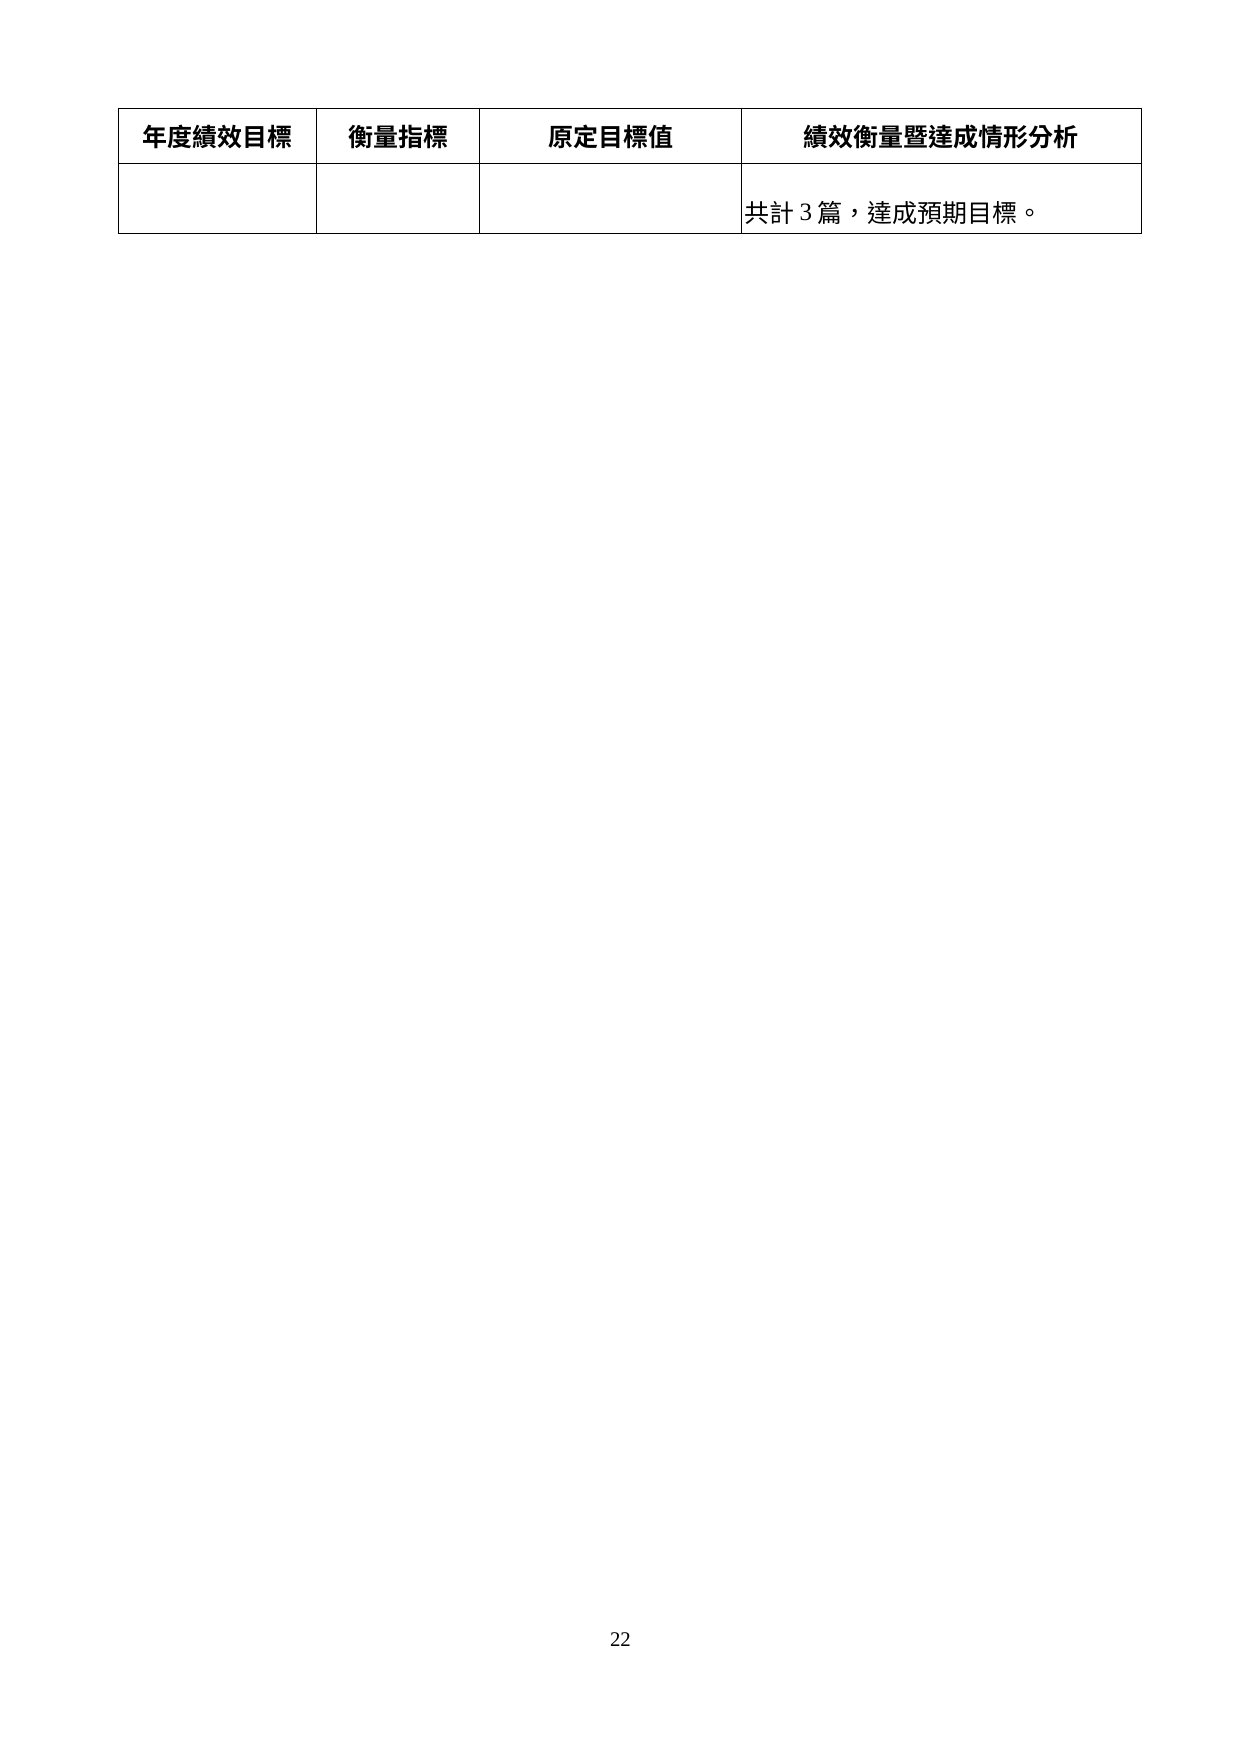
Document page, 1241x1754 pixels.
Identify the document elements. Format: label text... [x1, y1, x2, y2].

table_cell 共計3篇，達成預期目標。 [742, 164, 1141, 233]
table_header 績效衡量暨達成情形分析 [742, 109, 1141, 163]
table_header 衡量指標 [317, 109, 479, 163]
table_cell [119, 164, 316, 233]
table_header 原定目標值 [480, 109, 741, 163]
table_cell [317, 164, 479, 233]
table_header 年度績效目標 [119, 109, 316, 163]
table_cell [480, 164, 741, 233]
